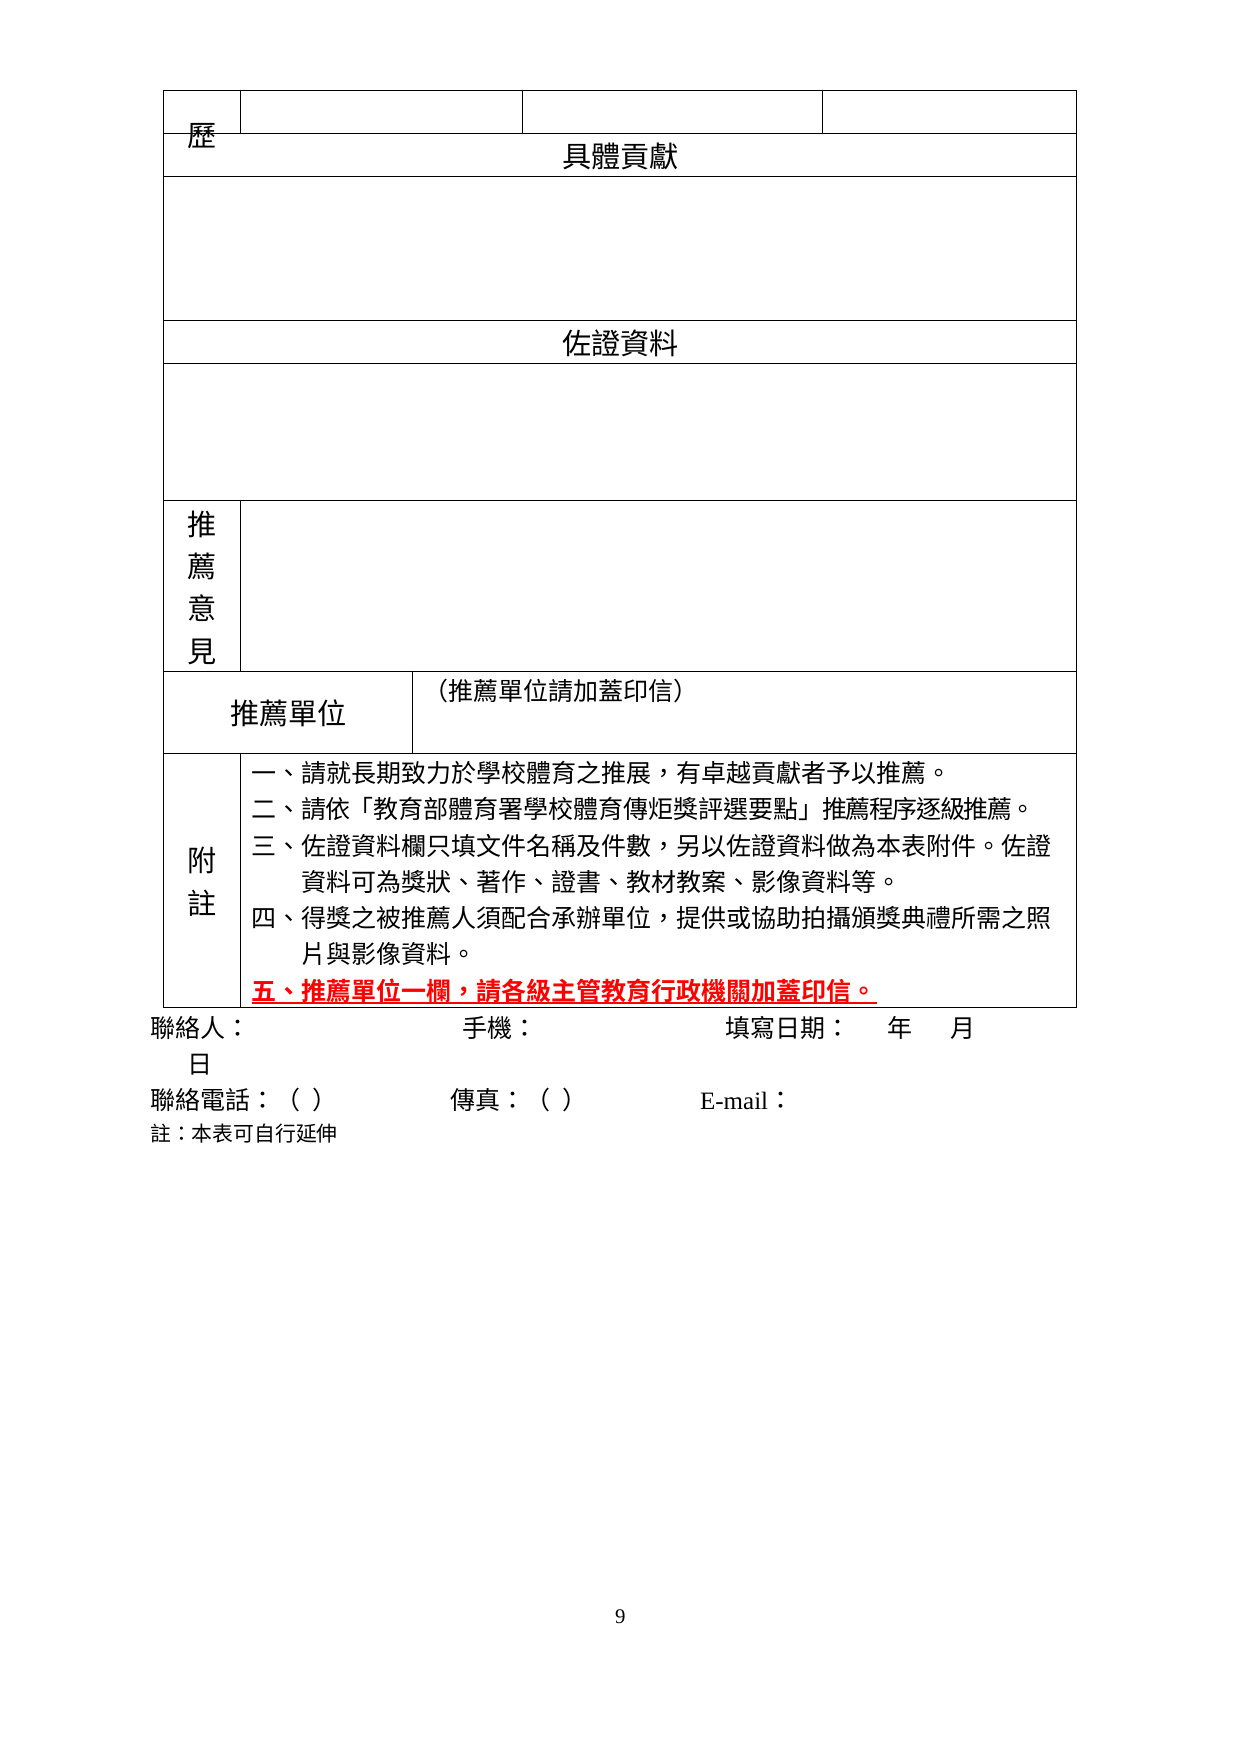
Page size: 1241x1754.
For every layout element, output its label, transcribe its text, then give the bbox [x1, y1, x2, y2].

table_cell [241, 91, 522, 133]
table_cell 佐證資料 [164, 321, 1076, 363]
text 聯絡電話：（ ） 傳真：（ ） E-mail： [150, 1081, 1053, 1117]
text 註：本表可自行延伸 [150, 1117, 1053, 1147]
table_cell [523, 91, 822, 133]
table_cell 個人經歷 [164, 91, 240, 133]
table_cell [241, 501, 1076, 671]
table_cell （推薦單位請加蓋印信） [413, 672, 1076, 752]
table_cell [823, 91, 1076, 133]
table_cell 推薦單位 [164, 672, 412, 752]
table_cell 推薦意見 [164, 501, 240, 671]
text 聯絡人： 手機： 填寫日期： 年 月 日 [150, 1008, 1003, 1081]
table_cell 具體貢獻 [164, 134, 1076, 176]
table_cell [164, 177, 1076, 320]
table_cell 一、請就長期致力於學校體育之推展，有卓越貢獻者予以推薦。 二、請依「教育部體育署學校體育傳炬獎評選要點」推薦程序逐級推薦。 三、佐證資料欄只填文件名稱及件數，另以佐證資料做為本表附件。佐證資料可為獎狀、著作、證書、教材教案、影像資料等。 四、得獎之被推薦人須配合承辦單位，提供或協助拍攝頒獎典禮所需之照片與影像資料。 五、推薦單位一欄，請各級主管教育行政機關加蓋印信。 [241, 754, 1076, 1007]
table_cell 附註 [164, 754, 240, 1007]
table_cell [164, 364, 1076, 500]
